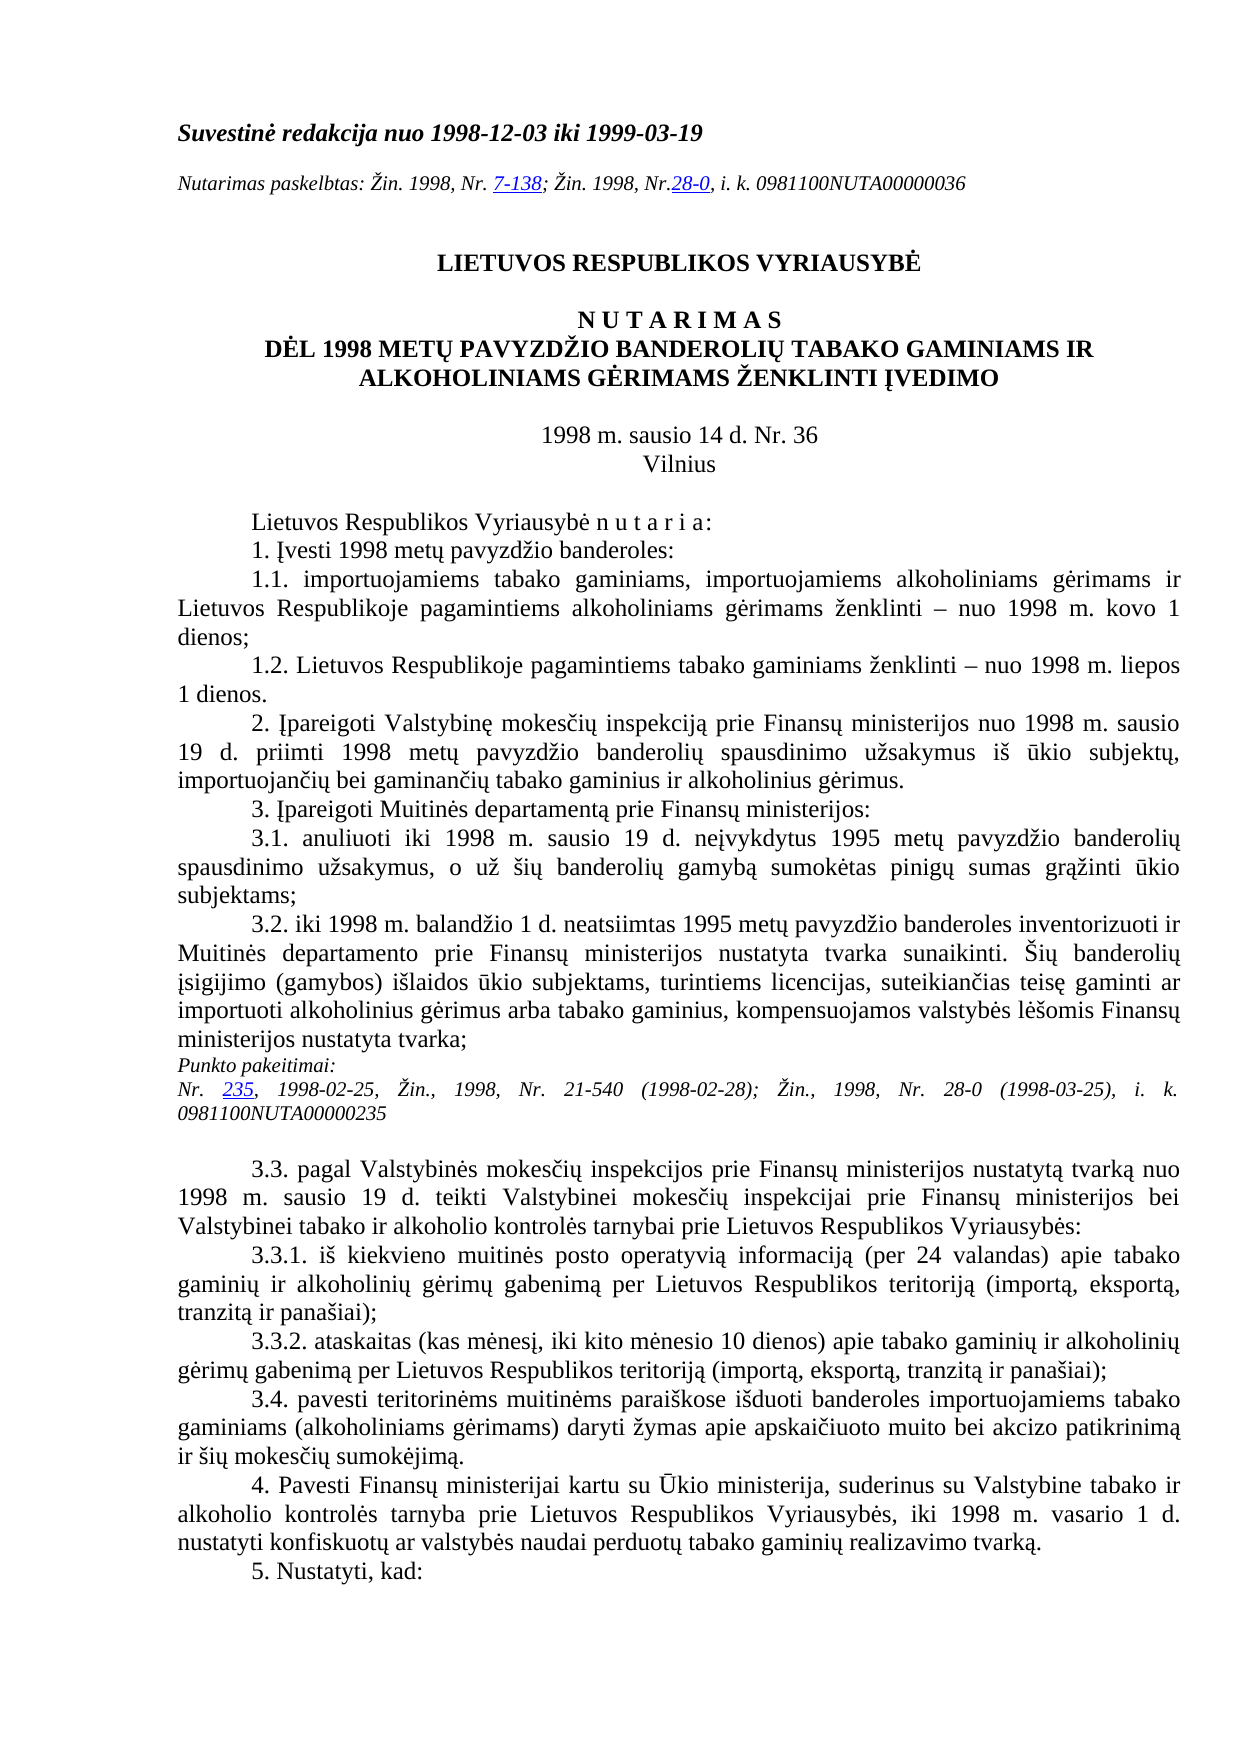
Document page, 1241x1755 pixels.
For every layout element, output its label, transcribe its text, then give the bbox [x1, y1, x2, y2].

text Suvestinė redakcija nuo 1998-12-03 iki 1999-03-19 [177, 118, 1181, 147]
text 3. Įpareigoti Muitinės departamentą prie Finansų ministerijos: [177, 794, 1181, 823]
text 3.4. pavesti teritorinėms muitinėms paraiškose išduoti banderoles importuojamiems tabako gaminiams (alkoholiniams gėrimams) daryti žymas apie apskaičiuoto muito bei akcizo patikrinimą ir šių mokesčių sumokėjimą. [177, 1384, 1181, 1470]
text DĖL 1998 METŲ PAVYZDŽIO BANDEROLIŲ TABAKO GAMINIAMS IR ALKOHOLINIAMS GĖRIMAMS ŽENKLINTI ĮVEDIMO [177, 334, 1181, 392]
text 3.3.2. ataskaitas (kas mėnesį, iki kito mėnesio 10 dienos) apie tabako gaminių ir alkoholinių gėrimų gabenimą per Lietuvos Respublikos teritoriją (importą, eksportą, tranzitą ir panašiai); [177, 1326, 1181, 1384]
text 3.3.1. iš kiekvieno muitinės posto operatyvią informaciją (per 24 valandas) apie tabako gaminių ir alkoholinių gėrimų gabenimą per Lietuvos Respublikos teritoriją (importą, eksportą, tranzitą ir panašiai); [177, 1240, 1181, 1326]
text 2. Įpareigoti Valstybinę mokesčių inspekciją prie Finansų ministerijos nuo 1998 m. sausio 19 d. priimti 1998 metų pavyzdžio banderolių spausdinimo užsakymus iš ūkio subjektų, importuojančių bei gaminančių tabako gaminius ir alkoholinius gėrimus. [177, 708, 1181, 794]
text Nutarimas paskelbtas: Žin. 1998, Nr. 7-138; Žin. 1998, Nr.28-0, i. k. 0981100NUTA00000036 [177, 171, 1181, 195]
text 3.2. iki 1998 m. balandžio 1 d. neatsiimtas 1995 metų pavyzdžio banderoles inventorizuoti ir Muitinės departamento prie Finansų ministerijos nustatyta tvarka sunaikinti. Šių banderolių įsigijimo (gamybos) išlaidos ūkio subjektams, turintiems licencijas, suteikiančias teisę gaminti ar importuoti alkoholinius gėrimus arba tabako gaminius, kompensuojamos valstybės lėšomis Finansų ministerijos nustatyta tvarka; [177, 909, 1181, 1053]
text N U T A R I M A S [177, 305, 1181, 334]
text 1.1. importuojamiems tabako gaminiams, importuojamiems alkoholiniams gėrimams ir Lietuvos Respublikoje pagamintiems alkoholiniams gėrimams ženklinti – nuo 1998 m. kovo 1 dienos; [177, 564, 1181, 650]
text 4. Pavesti Finansų ministerijai kartu su Ūkio ministerija, suderinus su Valstybine tabako ir alkoholio kontrolės tarnyba prie Lietuvos Respublikos Vyriausybės, iki 1998 m. vasario 1 d. nustatyti konfiskuotų ar valstybės naudai perduotų tabako gaminių realizavimo tvarką. [177, 1470, 1181, 1556]
text 3.3. pagal Valstybinės mokesčių inspekcijos prie Finansų ministerijos nustatytą tvarką nuo 1998 m. sausio 19 d. teikti Valstybinei mokesčių inspekcijai prie Finansų ministerijos bei Valstybinei tabako ir alkoholio kontrolės tarnybai prie Lietuvos Respublikos Vyriausybės: [177, 1154, 1181, 1240]
text 5. Nustatyti, kad: [177, 1556, 1181, 1585]
text Lietuvos Respublikos Vyriausybė nutaria: [177, 507, 1181, 535]
text Punkto pakeitimai: [177, 1053, 1181, 1077]
text LIETUVOS RESPUBLIKOS VYRIAUSYBĖ [177, 248, 1181, 277]
text 1. Įvesti 1998 metų pavyzdžio banderoles: [177, 535, 1181, 564]
text 1.2. Lietuvos Respublikoje pagamintiems tabako gaminiams ženklinti – nuo 1998 m. liepos 1 dienos. [177, 650, 1181, 708]
text Nr. 235, 1998-02-25, Žin., 1998, Nr. 21-540 (1998-02-28); Žin., 1998, Nr. 28-0 (1998-03-25), i. k. 0981100NUTA00000235 [177, 1077, 1181, 1125]
text 3.1. anuliuoti iki 1998 m. sausio 19 d. neįvykdytus 1995 metų pavyzdžio banderolių spausdinimo užsakymus, o už šių banderolių gamybą sumokėtas pinigų sumas grąžinti ūkio subjektams; [177, 823, 1181, 909]
text 1998 m. sausio 14 d. Nr. 36 [177, 420, 1181, 449]
text Vilnius [177, 449, 1181, 478]
